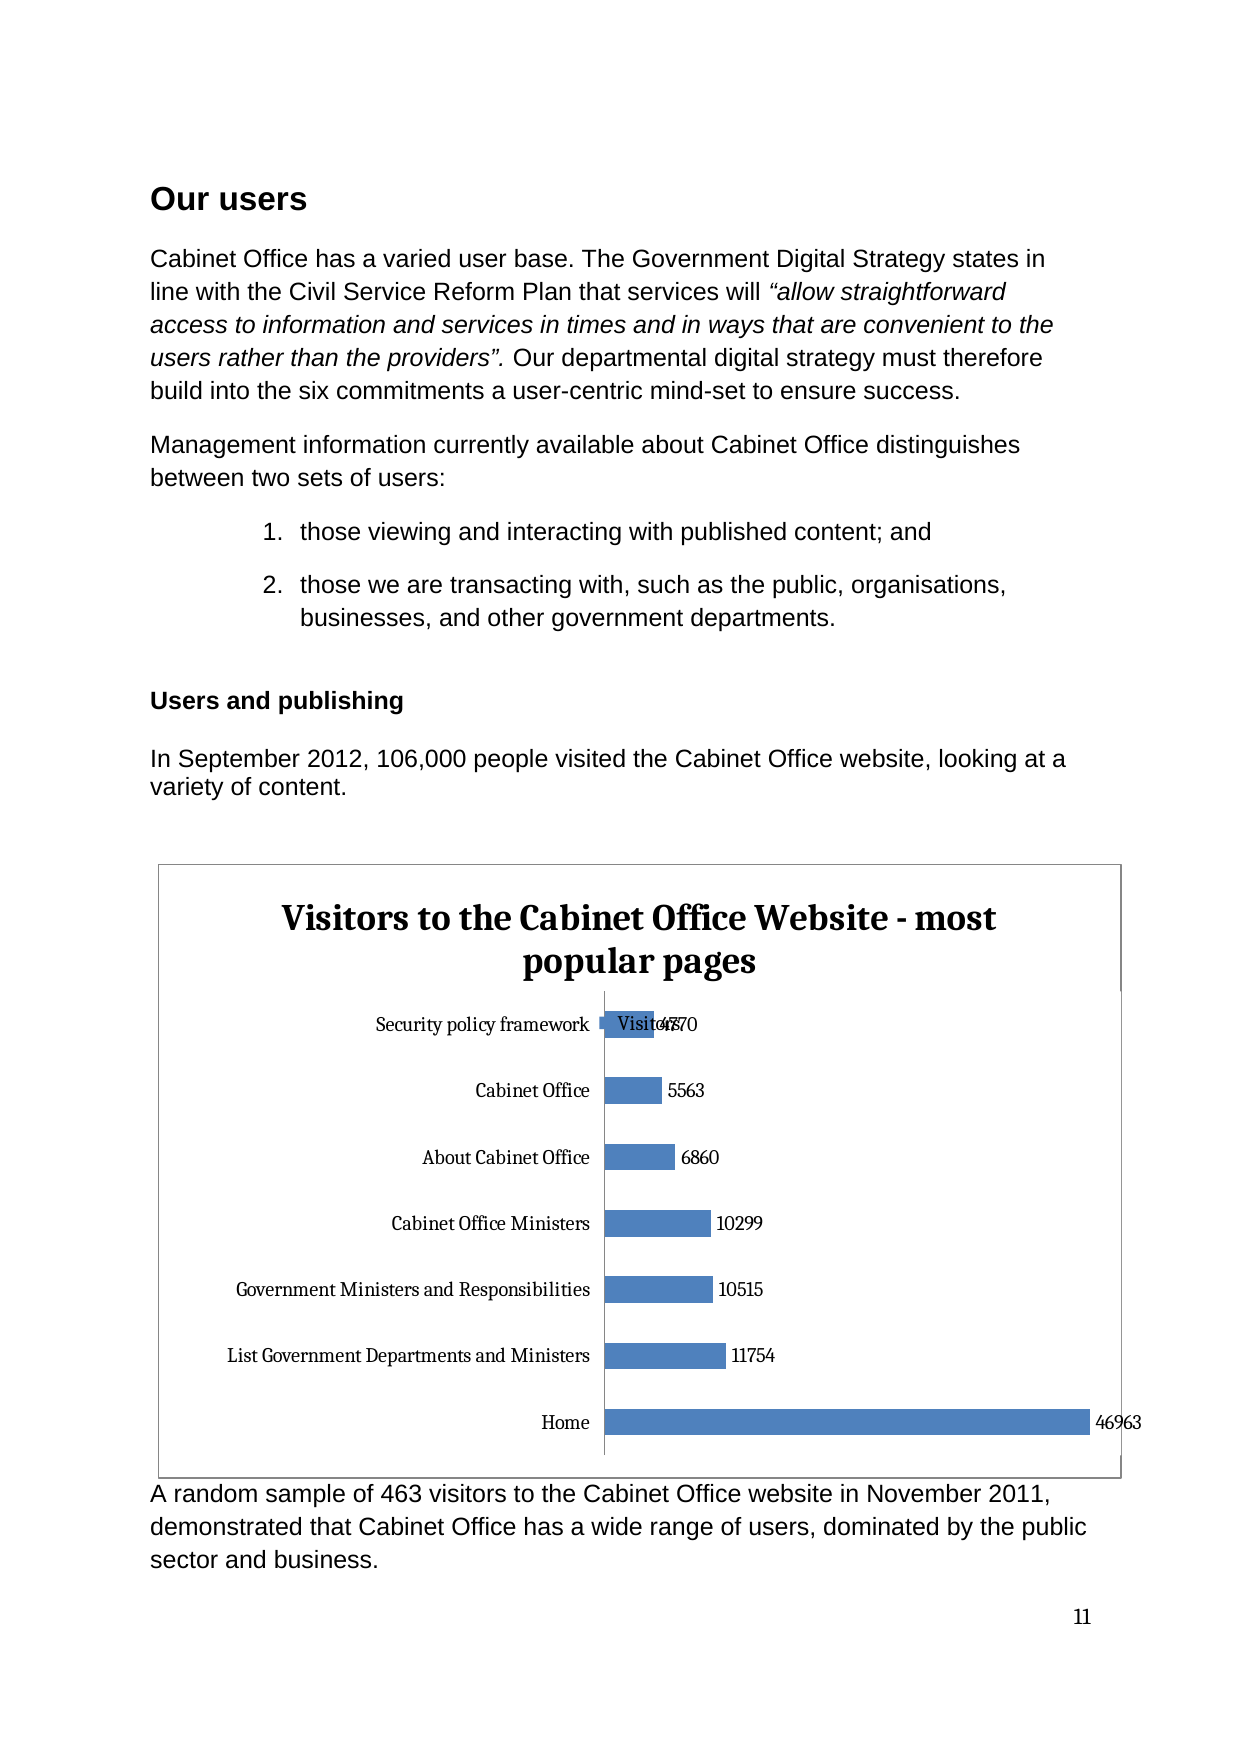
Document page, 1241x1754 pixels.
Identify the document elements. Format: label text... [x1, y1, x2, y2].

text In September 2012, 106,000 people visited the Cabinet Office website, looking at a variety of content. [150, 743, 1090, 801]
text Our users [150, 179, 1090, 217]
text A random sample of 463 visitors to the Cabinet Office website in November 2011, demonstrated that Cabinet Office has a wide range of users, dominated by the public sector and business. [150, 1150, 1090, 1574]
text Cabinet Office has a varied user base. The Government Digital Strategy states in line with the Civil Service Reform Plan that services will “allow straightforward access to information and services in times and in ways that are convenient to the users rather than the providers”. Our departmental digital strategy must therefore build into the six commitments a user-centric mind-set to ensure success. [150, 244, 1090, 404]
text Users and publishing [150, 686, 1090, 715]
list those viewing and interacting with published content; and [262, 517, 1090, 545]
list those we are transacting with, such as the public, organisations, businesses, and other government departments. [262, 570, 1090, 632]
text Management information currently available about Cabinet Office distinguishes between two sets of users: [150, 430, 1090, 491]
